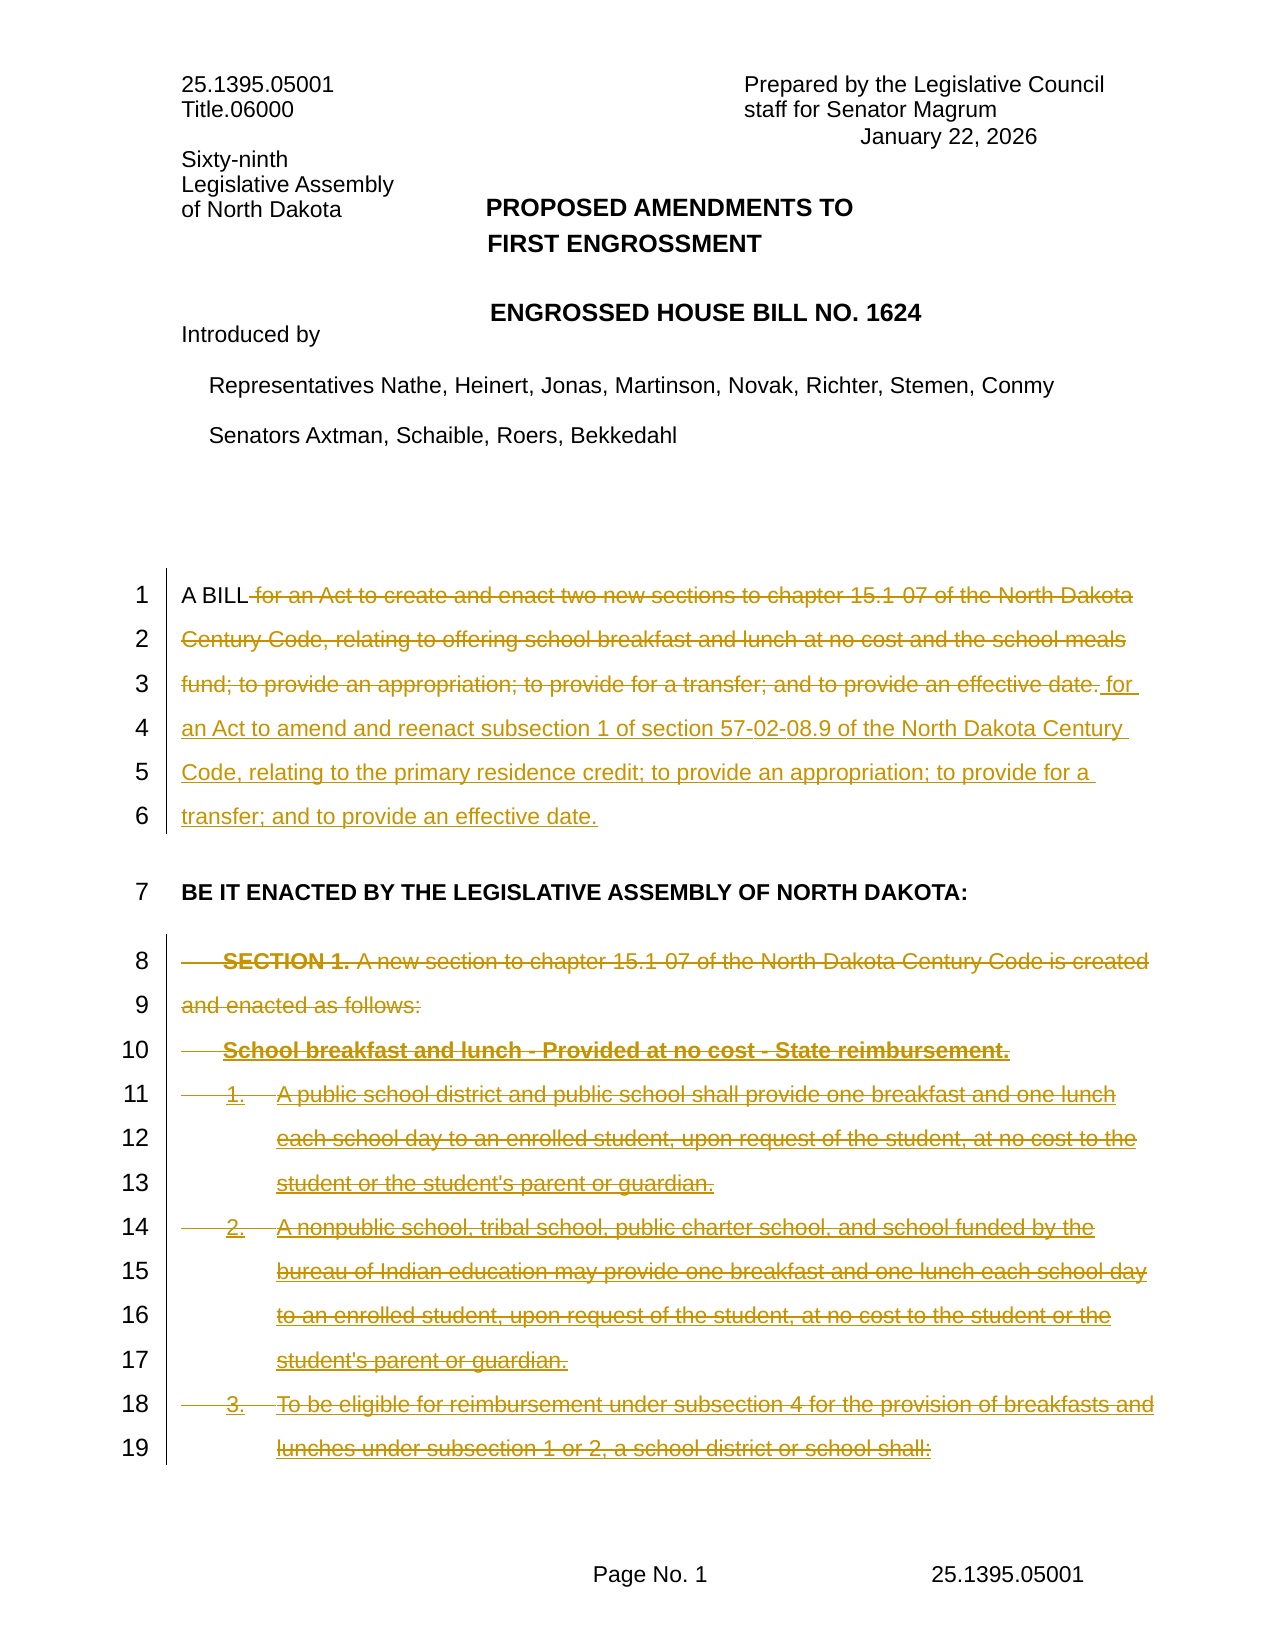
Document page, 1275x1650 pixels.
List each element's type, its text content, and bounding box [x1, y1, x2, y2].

table_header Prepared by the Legislative Council staff for Senator Magrum [744, 73, 1153, 123]
title ENGROSSED House BILL NO. 1624 [490, 297, 921, 326]
table_header 25.1395.05001 Title.06000 [181, 73, 744, 123]
text of North Dakota [181, 198, 1154, 223]
text Legislative Assembly [181, 173, 1154, 198]
title A BILL for an Act to amend and reenact subsection 1 of section 57‑02‑08.9 of the North Dakota Century Code, relating to the primary residence credit; to provide an appropriation; to provide for a transfer; and to provide an effective date. [181, 568, 1154, 834]
table_cell January 22, 2026 [744, 123, 1153, 173]
text Senators Axtman, Schaible, Roers, Bekkedahl [208, 425, 1154, 448]
title FIRST ENGROSSMENT [487, 231, 762, 258]
text Introduced by [181, 323, 1154, 348]
text BE IT ENACTED BY THE LEGISLATIVE ASSEMBLY OF NORTH DAKOTA: [181, 865, 1154, 909]
table_cell Sixty-ninth [181, 123, 744, 173]
title PROPOSED AMENDMENTS TO [486, 192, 872, 221]
text Representatives Nathe, Heinert, Jonas, Martinson, Novak, Richter, Stemen, Conmy [208, 375, 1154, 398]
